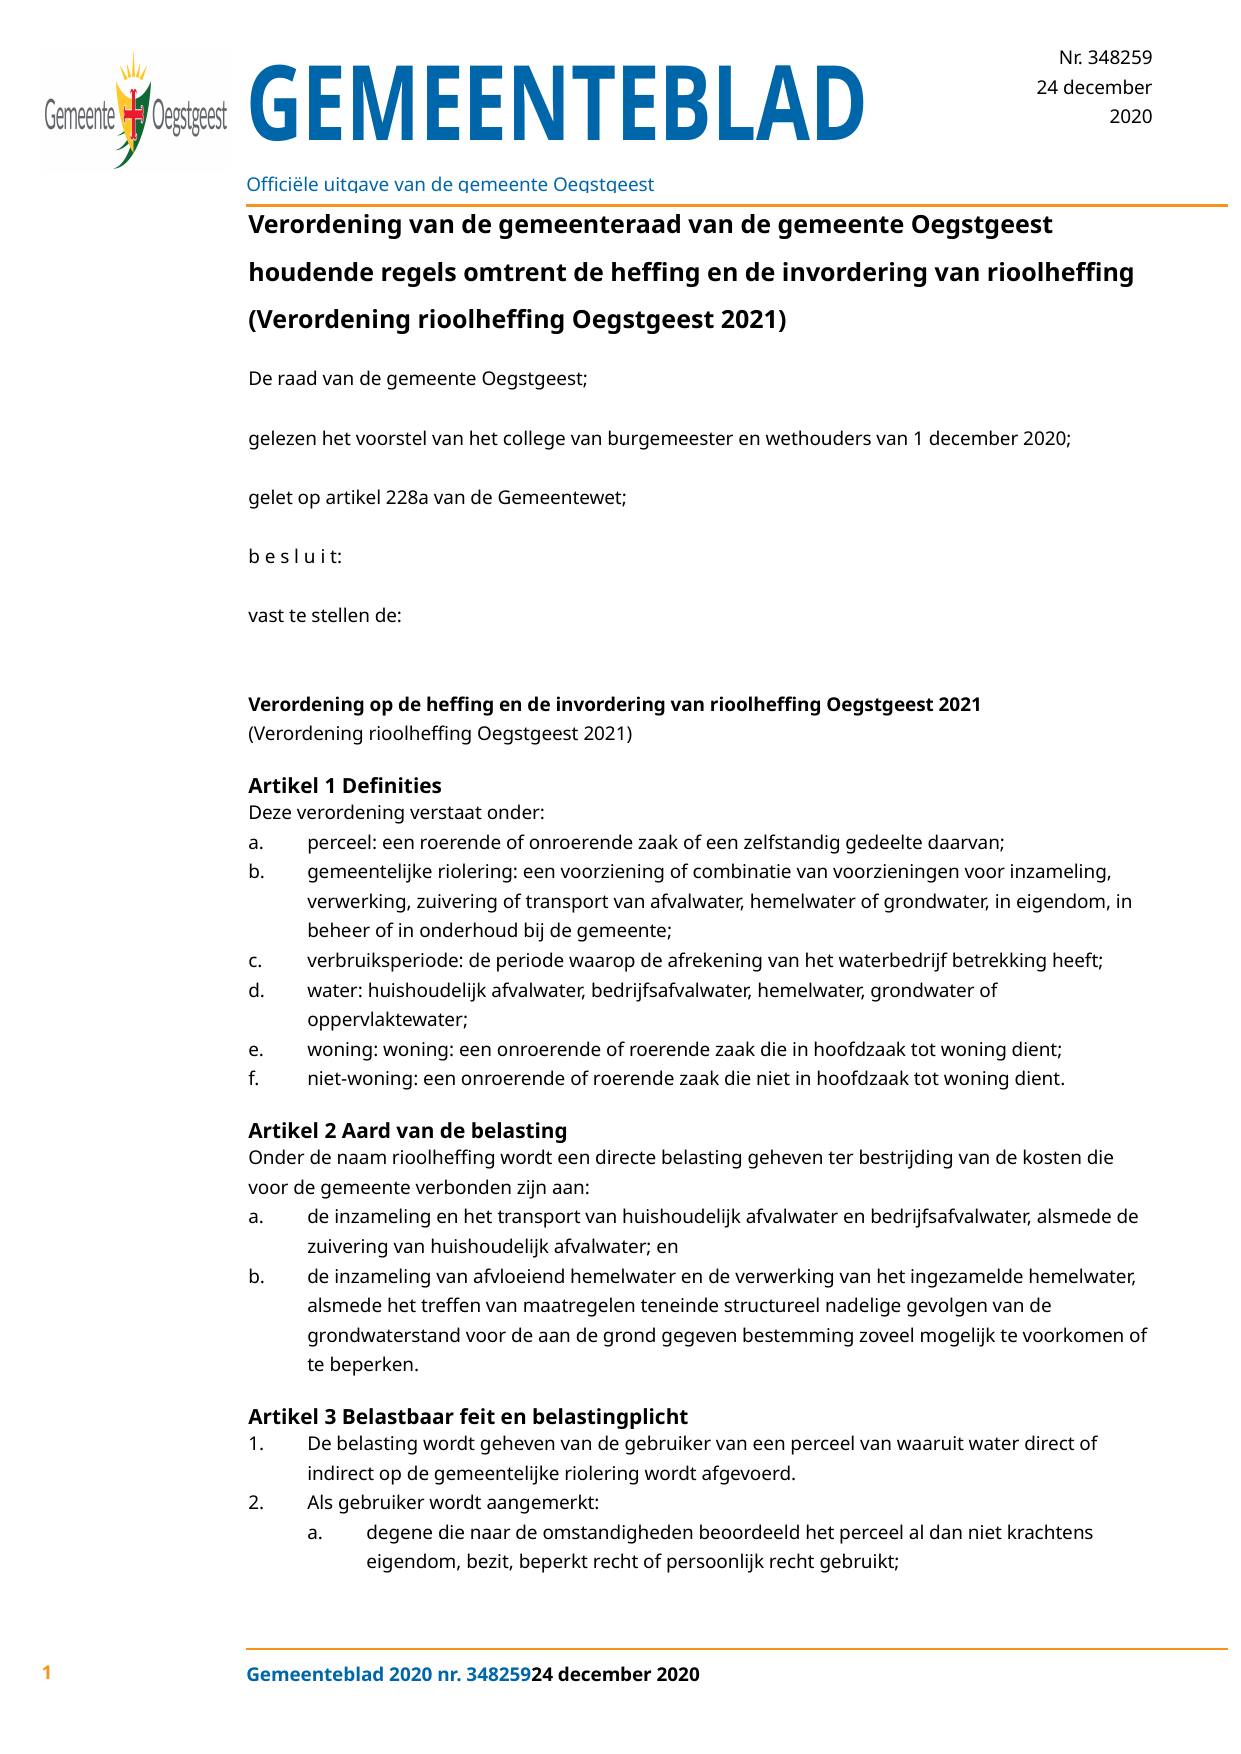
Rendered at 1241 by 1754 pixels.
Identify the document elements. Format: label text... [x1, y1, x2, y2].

picture [41, 47, 231, 172]
list niet-woning: een onroerende of roerende zaak die niet in hoofdzaak tot woning dient. [248, 1066, 1152, 1091]
text Verordening op de heffing en de invordering van rioolheffing Oegstgeest 2021 [248, 691, 1152, 717]
list De belasting wordt geheven van de gebruiker van een perceel van waaruit water direct of indirect op de gemeentelijke riolering wordt afgevoerd. [248, 1430, 1152, 1486]
text Artikel 3 Belastbaar feit en belastingplicht [248, 1402, 1152, 1430]
list Als gebruiker wordt aangemerkt: [248, 1489, 1152, 1515]
text gelet op artikel 228a van de Gemeentewet; [248, 484, 1152, 509]
list perceel: een roerende of onroerende zaak of een zelfstandig gedeelte daarvan; [248, 829, 1152, 855]
text Onder de naam rioolheffing wordt een directe belasting geheven ter bestrijding van de kosten die voor de gemeente verbonden zijn aan: [248, 1144, 1152, 1200]
text Artikel 2 Aard van de belasting [248, 1116, 1152, 1144]
text Deze verordening verstaat onder: [248, 799, 1152, 825]
list gemeentelijke riolering: een voorziening of combinatie van voorzieningen voor inzameling, verwerking, zuivering of transport van afvalwater, hemelwater of grondwater, in eigendom, in beheer of in onderhoud bij de gemeente; [248, 858, 1152, 943]
list verbruiksperiode: de periode waarop de afrekening van het waterbedrijf betrekking heeft; [248, 947, 1152, 973]
text (Verordening rioolheffing Oegstgeest 2021) [248, 721, 1152, 746]
list de inzameling en het transport van huishoudelijk afvalwater en bedrijfsafvalwater, alsmede de zuivering van huishoudelijk afvalwater; en [248, 1204, 1152, 1259]
list water: huishoudelijk afvalwater, bedrijfsafvalwater, hemelwater, grondwater of oppervlaktewater; [248, 977, 1152, 1032]
text De raad van de gemeente Oegstgeest; [248, 366, 1152, 391]
list de inzameling van afvloeiend hemelwater en de verwerking van het ingezamelde hemelwater, alsmede het treffen van maatregelen teneinde structureel nadelige gevolgen van de grondwaterstand voor de aan de grond gegeven bestemming zoveel mogelijk te voorkomen of te beperken. [248, 1263, 1152, 1377]
text b e s l u i t: [248, 543, 1152, 569]
text vast te stellen de: [248, 602, 1152, 628]
text gelezen het voorstel van het college van burgemeester en wethouders van 1 december 2020; [248, 425, 1152, 450]
text Verordening van de gemeenteraad van de gemeente Oegstgeest houdende regels omtrent de heffing en de invordering van rioolheffing (Verordening rioolheffing Oegstgeest 2021) [248, 207, 1152, 336]
list woning: woning: een onroerende of roerende zaak die in hoofdzaak tot woning dient; [248, 1036, 1152, 1062]
list degene die naar de omstandigheden beoordeeld het perceel al dan niet krachtens eigendom, bezit, beperkt recht of persoonlijk recht gebruikt; [307, 1519, 1152, 1574]
text Artikel 1 Definities [248, 771, 1152, 799]
